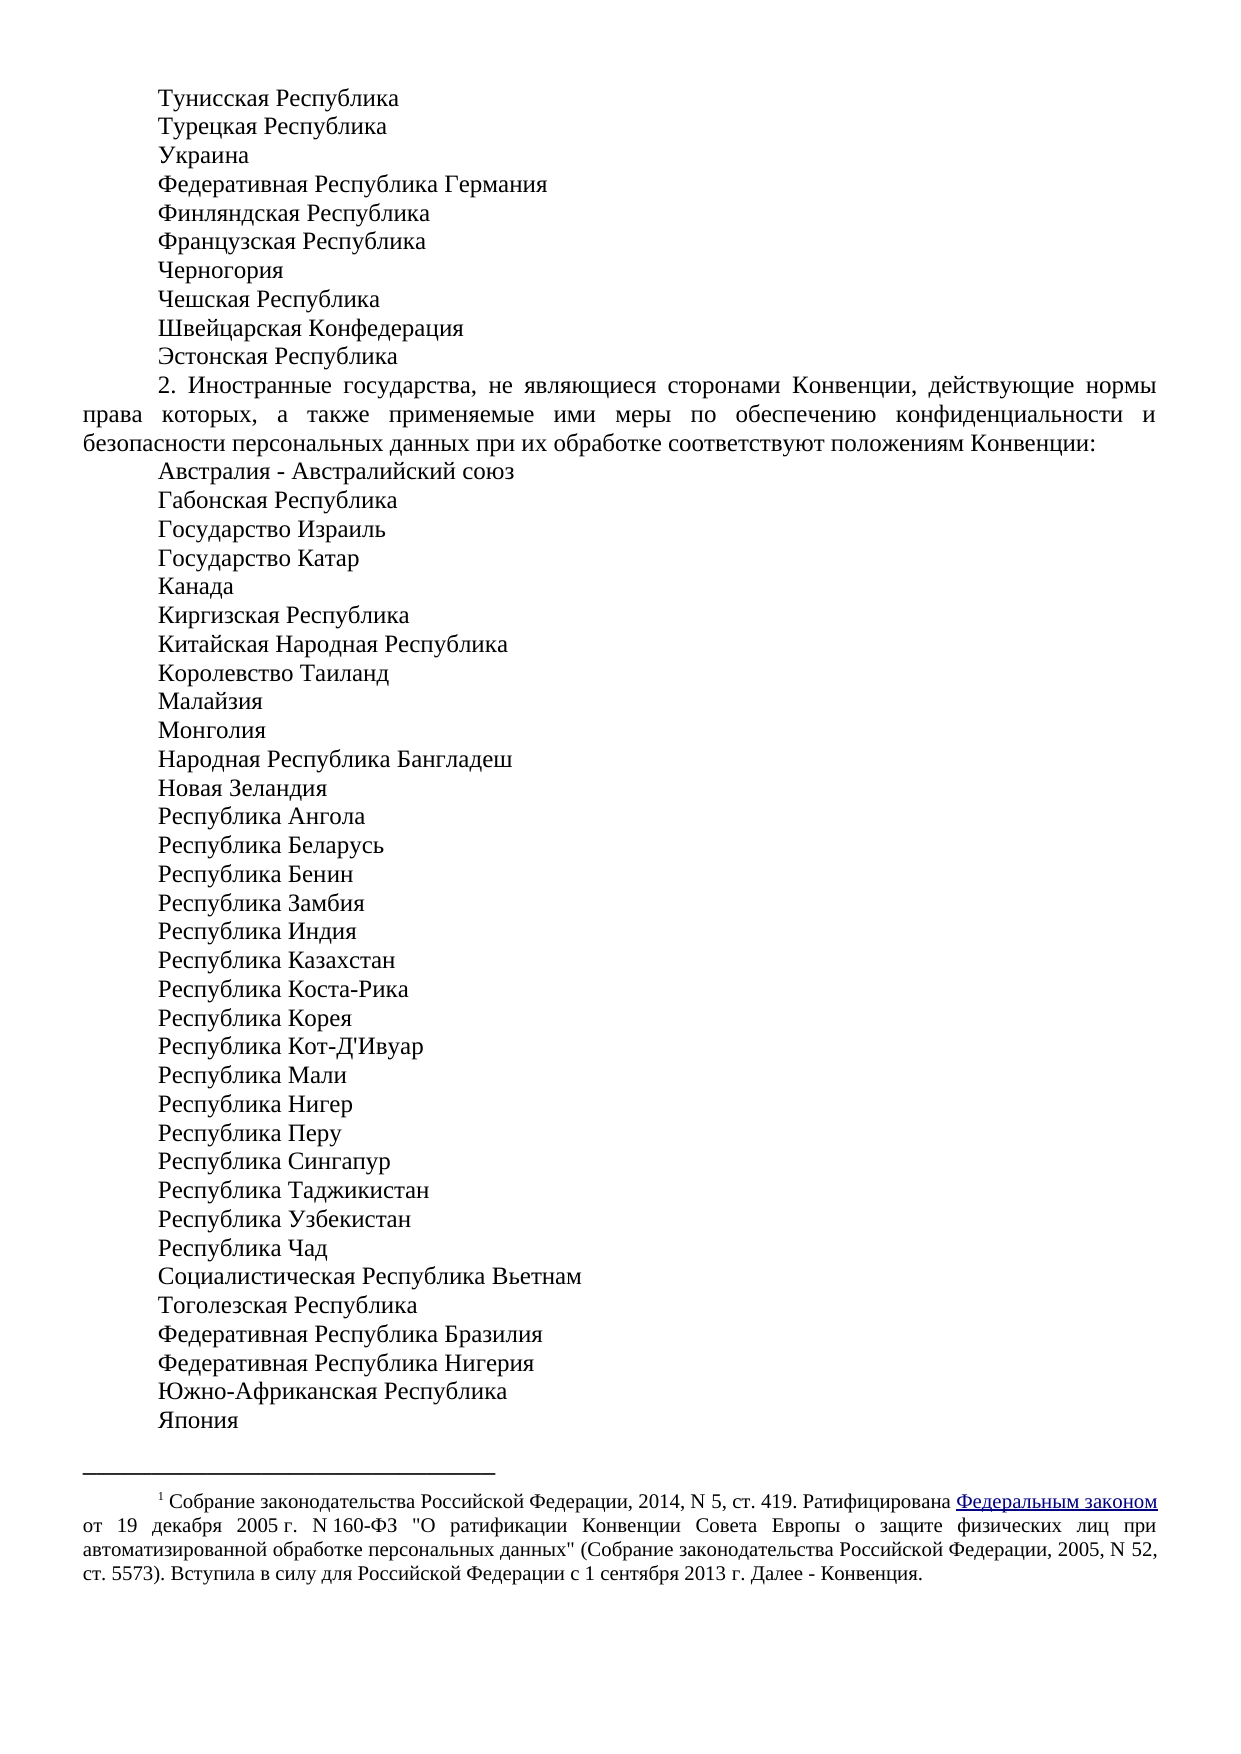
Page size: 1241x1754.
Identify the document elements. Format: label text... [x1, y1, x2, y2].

text Республика Таджикистан [83, 1175, 1157, 1204]
text Республика Казахстан [83, 945, 1157, 974]
text Эстонская Республика [83, 341, 1157, 370]
text Федеративная Республика Германия [83, 169, 1157, 198]
text Черногория [83, 255, 1157, 284]
text Республика Индия [83, 916, 1157, 945]
text Тунисская Республика [83, 83, 1157, 111]
text Республика Корея [83, 1003, 1157, 1031]
text Турецкая Республика [83, 111, 1157, 140]
text 1 Собрание законодательства Российской Федерации, 2014, N 5, ст. 419. Ратифицирована Федеральным законом от 19 декабря 2005 г. N 160-ФЗ "О ратификации Конвенции Совета Европы о защите физических лиц при автоматизированной обработке персональных данных" (Собрание законодательства Российской Федерации, 2005, N 52, ст. 5573). Вступила в силу для Российской Федерации с 1 сентября 2013 г. Далее - Конвенция. [83, 1489, 1157, 1585]
text Малайзия [83, 686, 1157, 715]
text Республика Сингапур [83, 1146, 1157, 1175]
text Киргизская Республика [83, 600, 1157, 629]
text Государство Израиль [83, 514, 1157, 543]
text Габонская Республика [83, 485, 1157, 514]
text Тоголезская Республика [83, 1290, 1157, 1319]
text Государство Катар [83, 543, 1157, 571]
text ────────────────────────────── [83, 1463, 1157, 1489]
text Республика Ангола [83, 801, 1157, 830]
text Народная Республика Бангладеш [83, 744, 1157, 773]
text Новая Зеландия [83, 773, 1157, 801]
text Республика Мали [83, 1060, 1157, 1089]
text Австралия - Австралийский союз [83, 456, 1157, 485]
text Республика Нигер [83, 1089, 1157, 1118]
text Чешская Республика [83, 284, 1157, 313]
text Республика Кот-Д'Ивуар [83, 1031, 1157, 1060]
text Республика Беларусь [83, 830, 1157, 859]
text Канада [83, 571, 1157, 600]
text Швейцарская Конфедерация [83, 313, 1157, 341]
text 2. Иностранные государства, не являющиеся сторонами Конвенции, действующие нормы права которых, а также применяемые ими меры по обеспечению конфиденциальности и безопасности персональных данных при их обработке соответствуют положениям Конвенции: [83, 370, 1157, 456]
text Южно-Африканская Республика [83, 1376, 1157, 1405]
text Республика Перу [83, 1118, 1157, 1146]
text Республика Чад [83, 1233, 1157, 1261]
text Республика Коста-Рика [83, 974, 1157, 1003]
text Королевство Таиланд [83, 658, 1157, 686]
text Япония [83, 1405, 1157, 1434]
text Республика Бенин [83, 859, 1157, 888]
text Украина [83, 140, 1157, 169]
text Китайская Народная Республика [83, 629, 1157, 658]
text Федеративная Республика Бразилия [83, 1319, 1157, 1348]
text Республика Замбия [83, 888, 1157, 916]
text Республика Узбекистан [83, 1204, 1157, 1233]
text Федеративная Республика Нигерия [83, 1348, 1157, 1376]
text Финляндская Республика [83, 198, 1157, 226]
text Социалистическая Республика Вьетнам [83, 1261, 1157, 1290]
text Монголия [83, 715, 1157, 744]
text Французская Республика [83, 226, 1157, 255]
